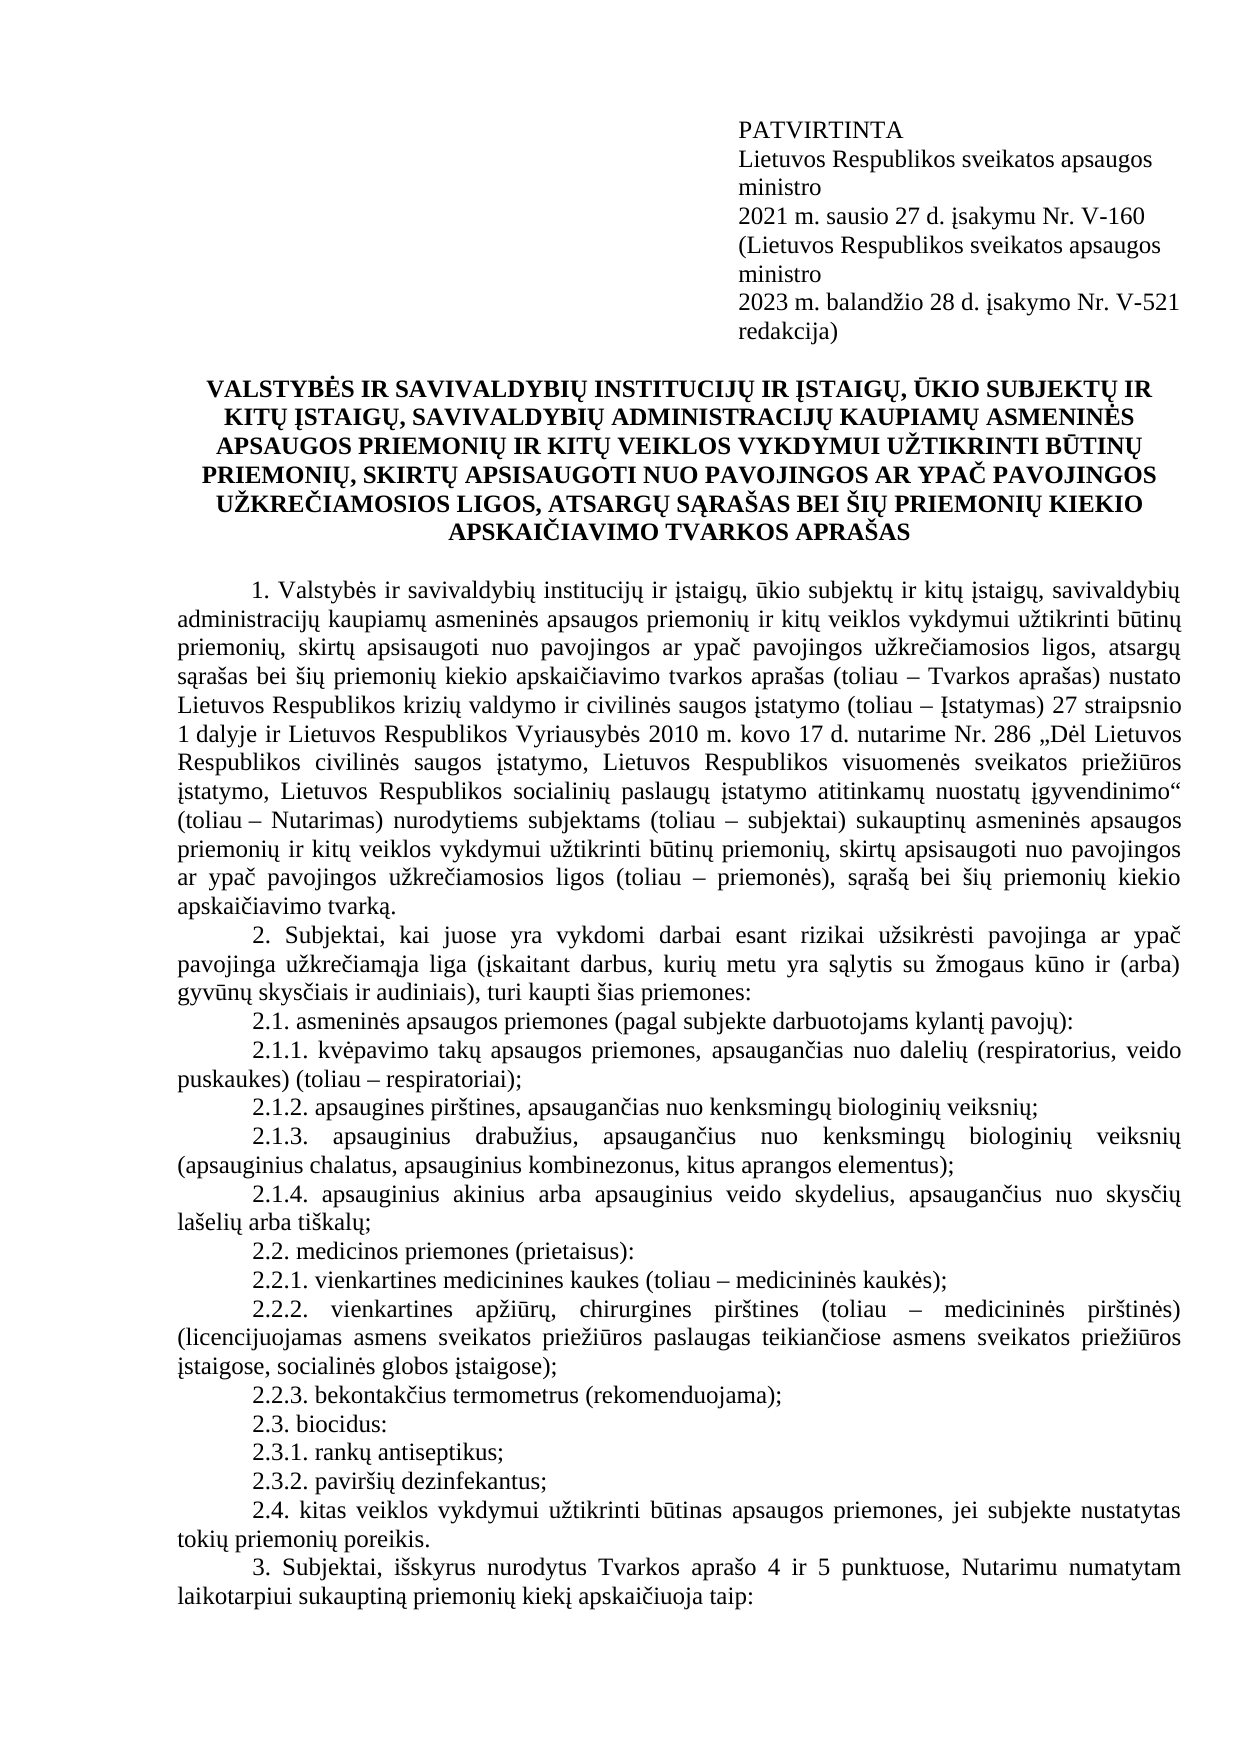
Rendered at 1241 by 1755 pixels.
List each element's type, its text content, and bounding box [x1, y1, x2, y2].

text VALSTYBĖS IR SAVIVALDYBIŲ INSTITUCIJŲ IR ĮSTAIGŲ, ŪKIO SUBJEKTŲ IR KITŲ ĮSTAIGŲ, SAVIVALDYBIŲ ADMINISTRACIJŲ KAUPIAMŲ ASMENINĖS APSAUGOS PRIEMONIŲ IR KITŲ VEIKLOS VYKDYMUI UŽTIKRINTI BŪTINŲ PRIEMONIŲ, SKIRTŲ APSISAUGOTI NUO PAVOJINGOS AR YPAČ PAVOJINGOS UŽKREČIAMOSIOS LIGOS, ATSARGŲ SĄRAŠAS BEI ŠIŲ PRIEMONIŲ KIEKIO APSKAIČIAVIMO TVARKOS APRAŠAS [177, 374, 1182, 546]
text 2.1. asmeninės apsaugos priemones (pagal subjekte darbuotojams kylantį pavojų): [177, 1006, 1182, 1035]
text 2.4. kitas veiklos vykdymui užtikrinti būtinas apsaugos priemones, jei subjekte nustatytas tokių priemonių poreikis. [177, 1495, 1182, 1552]
text Lietuvos Respublikos sveikatos apsaugos ministro [738, 144, 1182, 201]
text (Lietuvos Respublikos sveikatos apsaugos ministro [738, 230, 1182, 287]
text 2023 m. balandžio 28 d. įsakymo Nr. V-521 [738, 287, 1182, 316]
text 2.1.2. apsaugines pirštines, apsaugančias nuo kenksmingų biologinių veiksnių; [177, 1092, 1182, 1121]
text 2.3. biocidus: [177, 1409, 1182, 1437]
text redakcija) [738, 316, 1182, 345]
text 2.1.1. kvėpavimo takų apsaugos priemones, apsaugančias nuo dalelių (respiratorius, veido puskaukes) (toliau – respiratoriai); [177, 1035, 1182, 1092]
text 2.2.2. vienkartines apžiūrų, chirurgines pirštines (toliau – medicininės pirštinės) (licencijuojamas asmens sveikatos priežiūros paslaugas teikiančiose asmens sveikatos priežiūros įstaigose, socialinės globos įstaigose); [177, 1294, 1182, 1380]
text 2.2.3. bekontakčius termometrus (rekomenduojama); [177, 1380, 1182, 1409]
text 2.2.1. vienkartines medicinines kaukes (toliau – medicininės kaukės); [177, 1265, 1182, 1294]
text 2021 m. sausio 27 d. įsakymu Nr. V-160 [738, 201, 1182, 230]
text 2.1.4. apsauginius akinius arba apsauginius veido skydelius, apsaugančius nuo skysčių lašelių arba tiškalų; [177, 1179, 1182, 1236]
text 2.1.3. apsauginius drabužius, apsaugančius nuo kenksmingų biologinių veiksnių (apsauginius chalatus, apsauginius kombinezonus, kitus aprangos elementus); [177, 1121, 1182, 1179]
text PATVIRTINTA [738, 115, 1182, 144]
text 2.2. medicinos priemones (prietaisus): [177, 1236, 1182, 1265]
text 3. Subjektai, išskyrus nurodytus Tvarkos aprašo 4 ir 5 punktuose, Nutarimu numatytam laikotarpiui sukauptiną priemonių kiekį apskaičiuoja taip: [177, 1552, 1182, 1610]
text 2.3.2. paviršių dezinfekantus; [177, 1466, 1182, 1495]
text 2. Subjektai, kai juose yra vykdomi darbai esant rizikai užsikrėsti pavojinga ar ypač pavojinga užkrečiamąja liga (įskaitant darbus, kurių metu yra sąlytis su žmogaus kūno ir (arba) gyvūnų skysčiais ir audiniais), turi kaupti šias priemones: [177, 920, 1182, 1006]
text 1. Valstybės ir savivaldybių institucijų ir įstaigų, ūkio subjektų ir kitų įstaigų, savivaldybių administracijų kaupiamų asmeninės apsaugos priemonių ir kitų veiklos vykdymui užtikrinti būtinų priemonių, skirtų apsisaugoti nuo pavojingos ar ypač pavojingos užkrečiamosios ligos, atsargų sąrašas bei šių priemonių kiekio apskaičiavimo tvarkos aprašas (toliau – Tvarkos aprašas) nustato Lietuvos Respublikos krizių valdymo ir civilinės saugos įstatymo (toliau – Įstatymas) 27 straipsnio 1 dalyje ir Lietuvos Respublikos Vyriausybės 2010 m. kovo 17 d. nutarime Nr. 286 „Dėl Lietuvos Respublikos civilinės saugos įstatymo, Lietuvos Respublikos visuomenės sveikatos priežiūros įstatymo, Lietuvos Respublikos socialinių paslaugų įstatymo atitinkamų nuostatų įgyvendinimo“ (toliau – Nutarimas) nurodytiems subjektams (toliau – subjektai) sukauptinų asmeninės apsaugos priemonių ir kitų veiklos vykdymui užtikrinti būtinų priemonių, skirtų apsisaugoti nuo pavojingos ar ypač pavojingos užkrečiamosios ligos (toliau – priemonės), sąrašą bei šių priemonių kiekio apskaičiavimo tvarką. [177, 575, 1182, 920]
text 2.3.1. rankų antiseptikus; [177, 1437, 1182, 1466]
